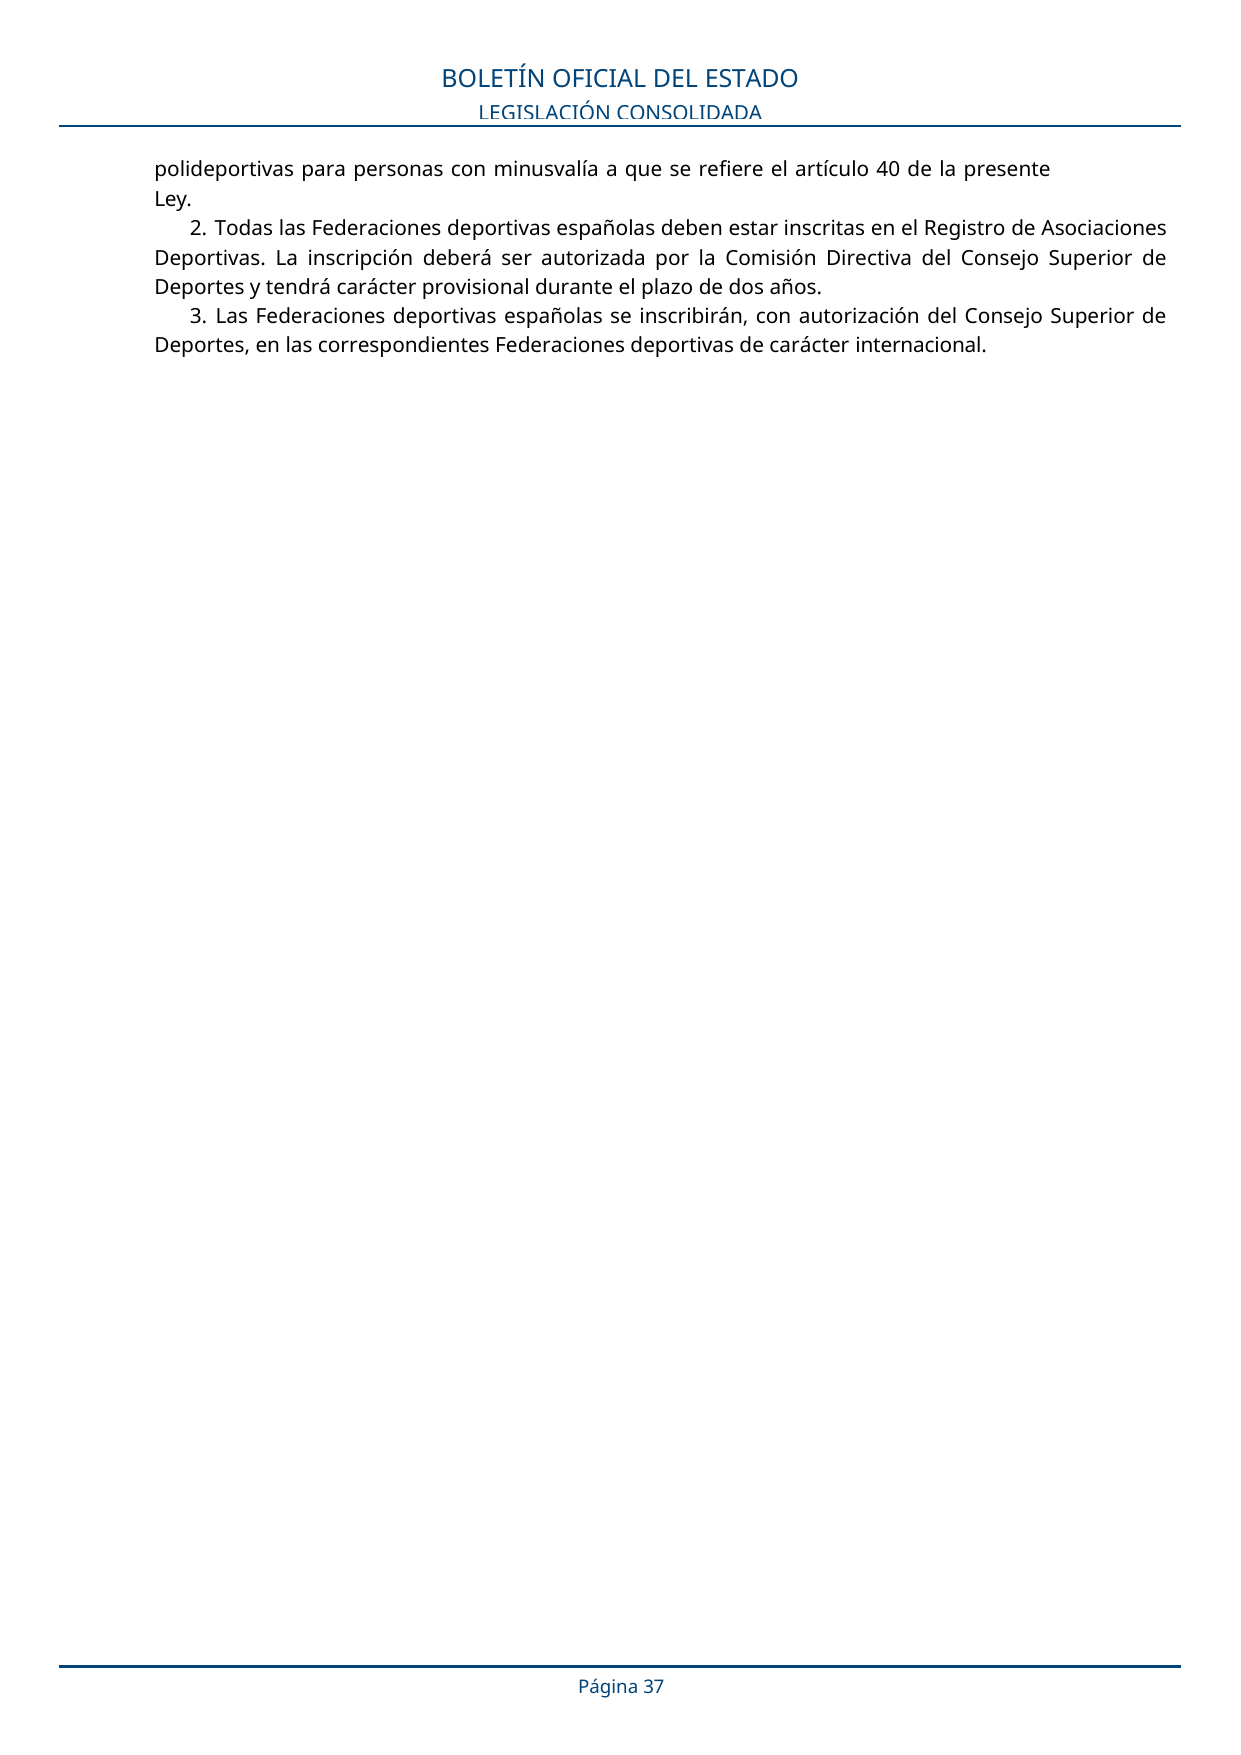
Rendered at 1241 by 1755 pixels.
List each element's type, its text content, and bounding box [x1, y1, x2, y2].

list Las Federaciones deportivas españolas se inscribirán, con autorización del Consejo Superior de Deportes, en las correspondientes Federaciones deportivas de carácter internacional. [154, 301, 1168, 359]
list Todas las Federaciones deportivas españolas deben estar inscritas en el Registro de Asociaciones Deportivas. La inscripción deberá ser autorizada por la Comisión Directiva del Consejo Superior de Deportes y tendrá carácter provisional durante el plazo de dos años. [154, 213, 1168, 300]
list polideportivas para personas con minusvalía a que se refiere el artículo 40 de la presente Ley. [154, 154, 1052, 212]
